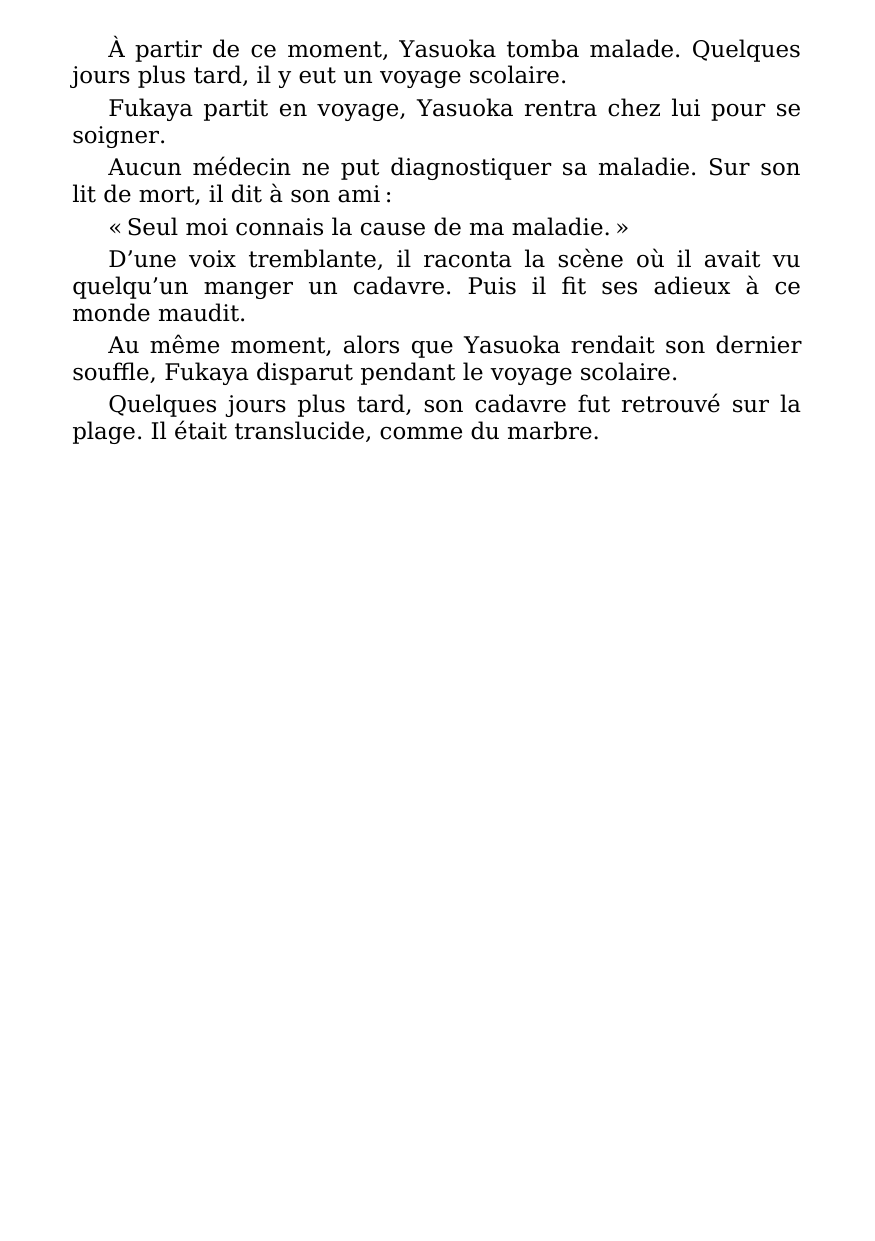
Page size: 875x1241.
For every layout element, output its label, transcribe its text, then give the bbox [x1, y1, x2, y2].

text Au même moment, alors que Yasuoka rendait son dernier souffle, Fukaya disparut pendant le voyage scolaire. [72, 332, 802, 386]
text « Seul moi connais la cause de ma maladie. » [72, 214, 802, 241]
text Quelques jours plus tard, son cadavre fut retrouvé sur la plage. Il était translucide, comme du marbre. [72, 392, 802, 445]
text Aucun médecin ne put diagnostiquer sa maladie. Sur son lit de mort, il dit à son ami : [72, 154, 802, 208]
text À partir de ce moment, Yasuoka tomba malade. Quelques jours plus tard, il y eut un voyage scolaire. [72, 36, 802, 89]
text Fukaya partit en voyage, Yasuoka rentra chez lui pour se soigner. [72, 95, 802, 149]
text D’une voix tremblante, il raconta la scène où il avait vu quelqu’un manger un cadavre. Puis il fit ses adieux à ce monde maudit. [72, 246, 802, 326]
